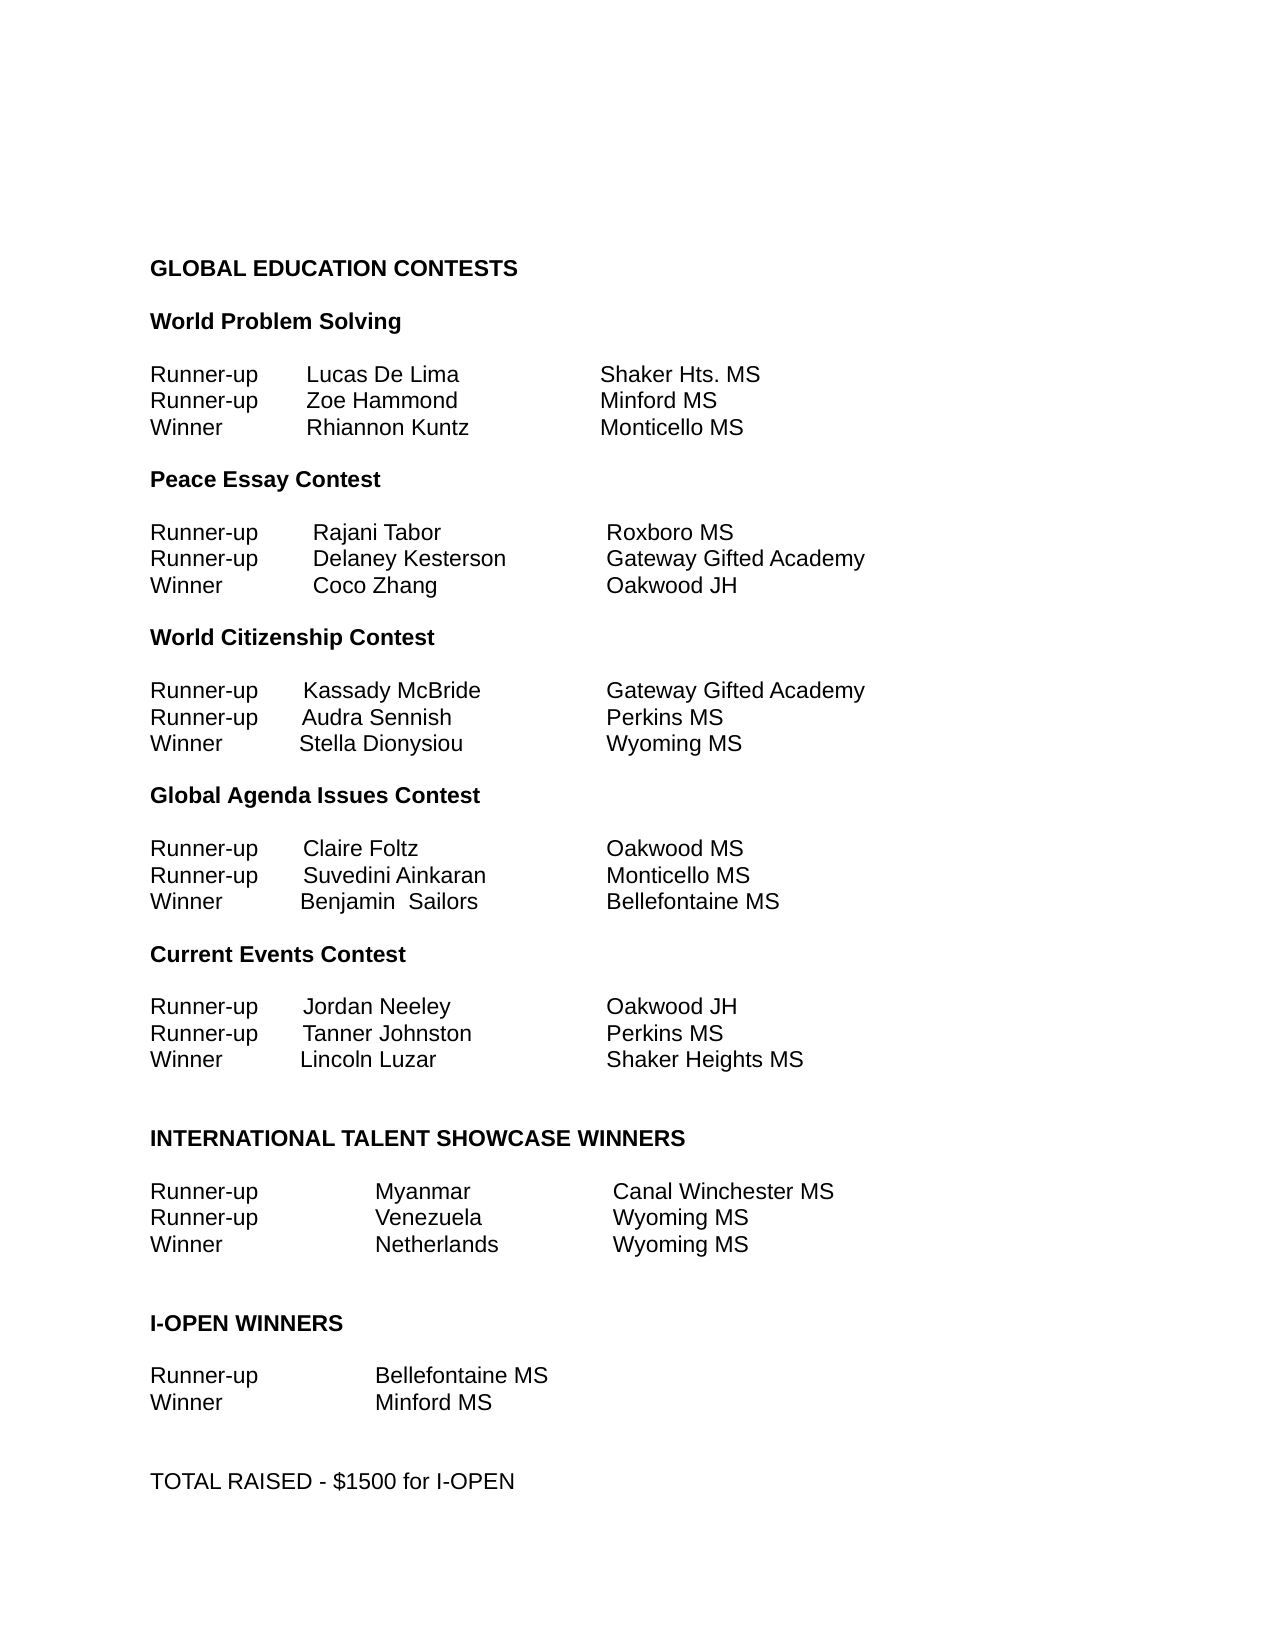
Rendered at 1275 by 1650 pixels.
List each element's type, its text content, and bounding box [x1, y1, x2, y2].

text GLOBAL EDUCATION CONTESTS [150, 255, 1162, 282]
text INTERNATIONAL TALENT SHOWCASE WINNERS [150, 1125, 1162, 1151]
text Runner-up Zoe Hammond Minford MS [150, 387, 1162, 413]
text World Problem Solving [150, 308, 1162, 334]
text TOTAL RAISED - $1500 for I-OPEN [150, 1468, 1162, 1494]
text World Citizenship Contest [150, 624, 1162, 651]
text Winner Minford MS [150, 1389, 1162, 1415]
text Runner-up Venezuela Wyoming MS [150, 1204, 1162, 1231]
text Runner-up Tanner Johnston Perkins MS [150, 1020, 1162, 1046]
text Runner-up Delaney Kesterson Gateway Gifted Academy [150, 545, 1162, 572]
text Runner-up Lucas De Lima Shaker Hts. MS [150, 361, 1162, 387]
text Winner Rhiannon Kuntz Monticello MS [150, 413, 1162, 440]
text Runner-up Suvedini Ainkaran Monticello MS [150, 862, 1162, 888]
text Peace Essay Contest [150, 466, 1162, 493]
text I-OPEN WINNERS [150, 1309, 1162, 1336]
text Winner Lincoln Luzar Shaker Heights MS [150, 1046, 1162, 1072]
text Winner Coco Zhang Oakwood JH [150, 572, 1162, 598]
text Runner-up Myanmar Canal Winchester MS [150, 1178, 1162, 1204]
text Global Agenda Issues Contest [150, 782, 1162, 809]
text Runner-up Bellefontaine MS [150, 1362, 1162, 1389]
text Winner Benjamin Sailors Bellefontaine MS [150, 888, 1162, 914]
text Runner-up Rajani Tabor Roxboro MS [150, 519, 1162, 545]
text Runner-up Claire Foltz Oakwood MS [150, 835, 1162, 862]
text Winner Stella Dionysiou Wyoming MS [150, 730, 1162, 756]
text Runner-up Kassady McBride Gateway Gifted Academy [150, 677, 1162, 703]
text Runner-up Jordan Neeley Oakwood JH [150, 993, 1162, 1020]
text Winner Netherlands Wyoming MS [150, 1231, 1162, 1257]
text Runner-up Audra Sennish Perkins MS [150, 703, 1162, 730]
text Current Events Contest [150, 941, 1162, 967]
